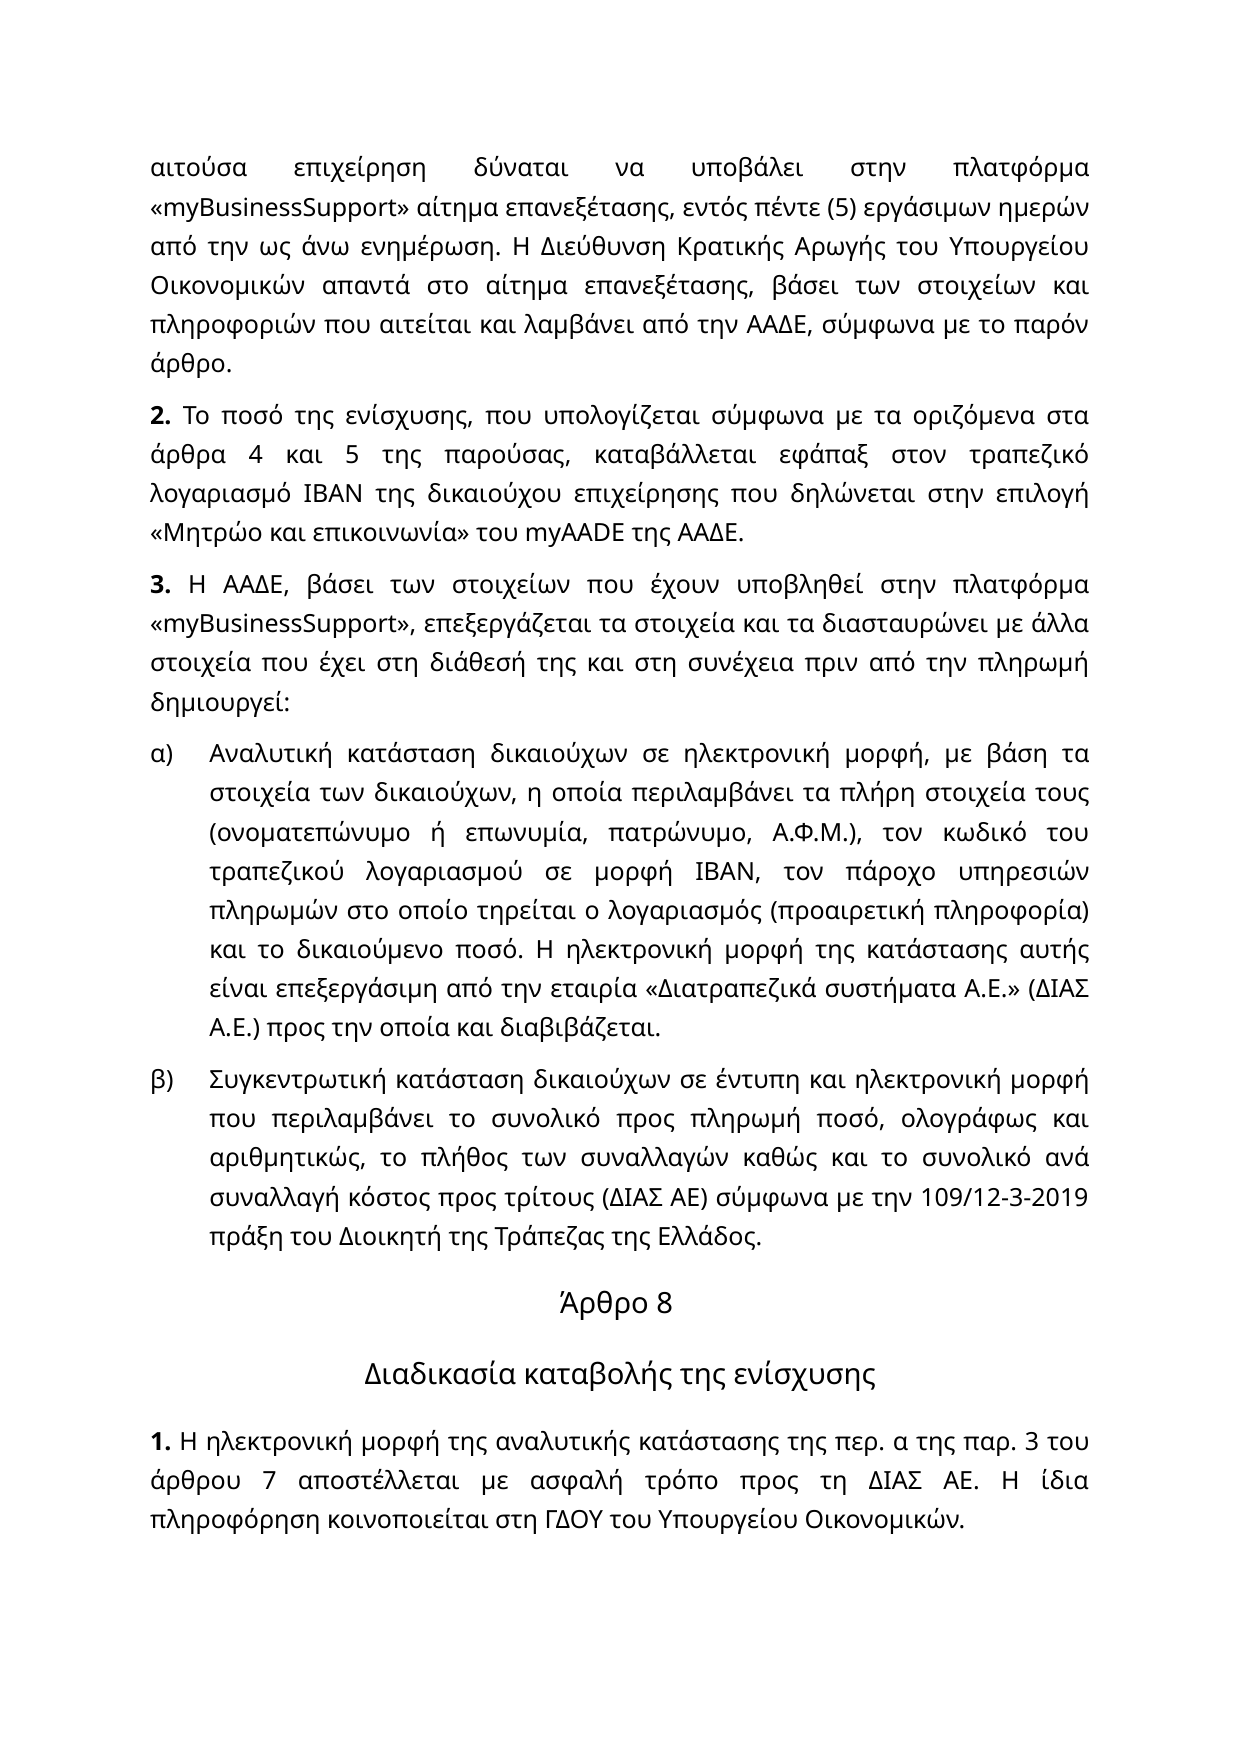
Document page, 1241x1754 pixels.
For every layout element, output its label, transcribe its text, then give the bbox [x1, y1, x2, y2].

subtitle Άρθρο 8 [150, 1282, 1090, 1322]
list β) Συγκεντρωτική κατάσταση δικαιούχων σε έντυπη και ηλεκτρονική μορφή που περιλαμβάνει το συνολικό προς πληρωμή ποσό, ολογράφως και αριθμητικώς, το πλήθος των συναλλαγών καθώς και το συνολικό ανά συναλλαγή κόστος προς τρίτους (ΔΙΑΣ ΑΕ) σύμφωνα με την 109/12-3-2019 πράξη του Διοικητή της Τράπεζας της Ελλάδος. [150, 1062, 1090, 1252]
text 1. Η ηλεκτρονική μορφή της αναλυτικής κατάστασης της περ. α της παρ. 3 του άρθρου 7 αποστέλλεται με ασφαλή τρόπο προς τη ΔΙΑΣ ΑΕ. Η ίδια πληροφόρηση κοινοποιείται στη ΓΔΟΥ του Υπουργείου Οικονομικών. [150, 1424, 1090, 1536]
text 2. Το ποσό της ενίσχυσης, που υπολογίζεται σύμφωνα με τα οριζόμενα στα άρθρα 4 και 5 της παρούσας, καταβάλλεται εφάπαξ στον τραπεζικό λογαριασμό ΙΒΑΝ της δικαιούχου επιχείρησης που δηλώνεται στην επιλογή «Μητρώο και επικοινωνία» του myAADE της ΑΑΔΕ. [150, 397, 1090, 549]
subtitle Διαδικασία καταβολής της ενίσχυσης [150, 1353, 1090, 1393]
list α) Αναλυτική κατάσταση δικαιούχων σε ηλεκτρονική μορφή, με βάση τα στοιχεία των δικαιούχων, η οποία περιλαμβάνει τα πλήρη στοιχεία τους (ονοματεπώνυμο ή επωνυμία, πατρώνυμο, Α.Φ.Μ.), τον κωδικό του τραπεζικού λογαριασμού σε μορφή IBAN, τον πάροχο υπηρεσιών πληρωμών στο οποίο τηρείται ο λογαριασμός (προαιρετική πληροφορία) και το δικαιούμενο ποσό. Η ηλεκτρονική μορφή της κατάστασης αυτής είναι επεξεργάσιμη από την εταιρία «Διατραπεζικά συστήματα Α.Ε.» (ΔΙΑΣ Α.Ε.) προς την οποία και διαβιβάζεται. [150, 736, 1090, 1044]
text αιτούσα επιχείρηση δύναται να υποβάλει στην πλατφόρμα «myBusinessSupport» αίτημα επανεξέτασης, εντός πέντε (5) εργάσιμων ημερών από την ως άνω ενημέρωση. Η Διεύθυνση Κρατικής Αρωγής του Υπουργείου Οικονομικών απαντά στο αίτημα επανεξέτασης, βάσει των στοιχείων και πληροφοριών που αιτείται και λαμβάνει από την ΑΑΔΕ, σύμφωνα με το παρόν άρθρο. [150, 150, 1090, 380]
text 3. Η ΑΑΔΕ, βάσει των στοιχείων που έχουν υποβληθεί στην πλατφόρμα «myBusinessSupport», επεξεργάζεται τα στοιχεία και τα διασταυρώνει με άλλα στοιχεία που έχει στη διάθεσή της και στη συνέχεια πριν από την πληρωμή δημιουργεί: [150, 567, 1090, 718]
